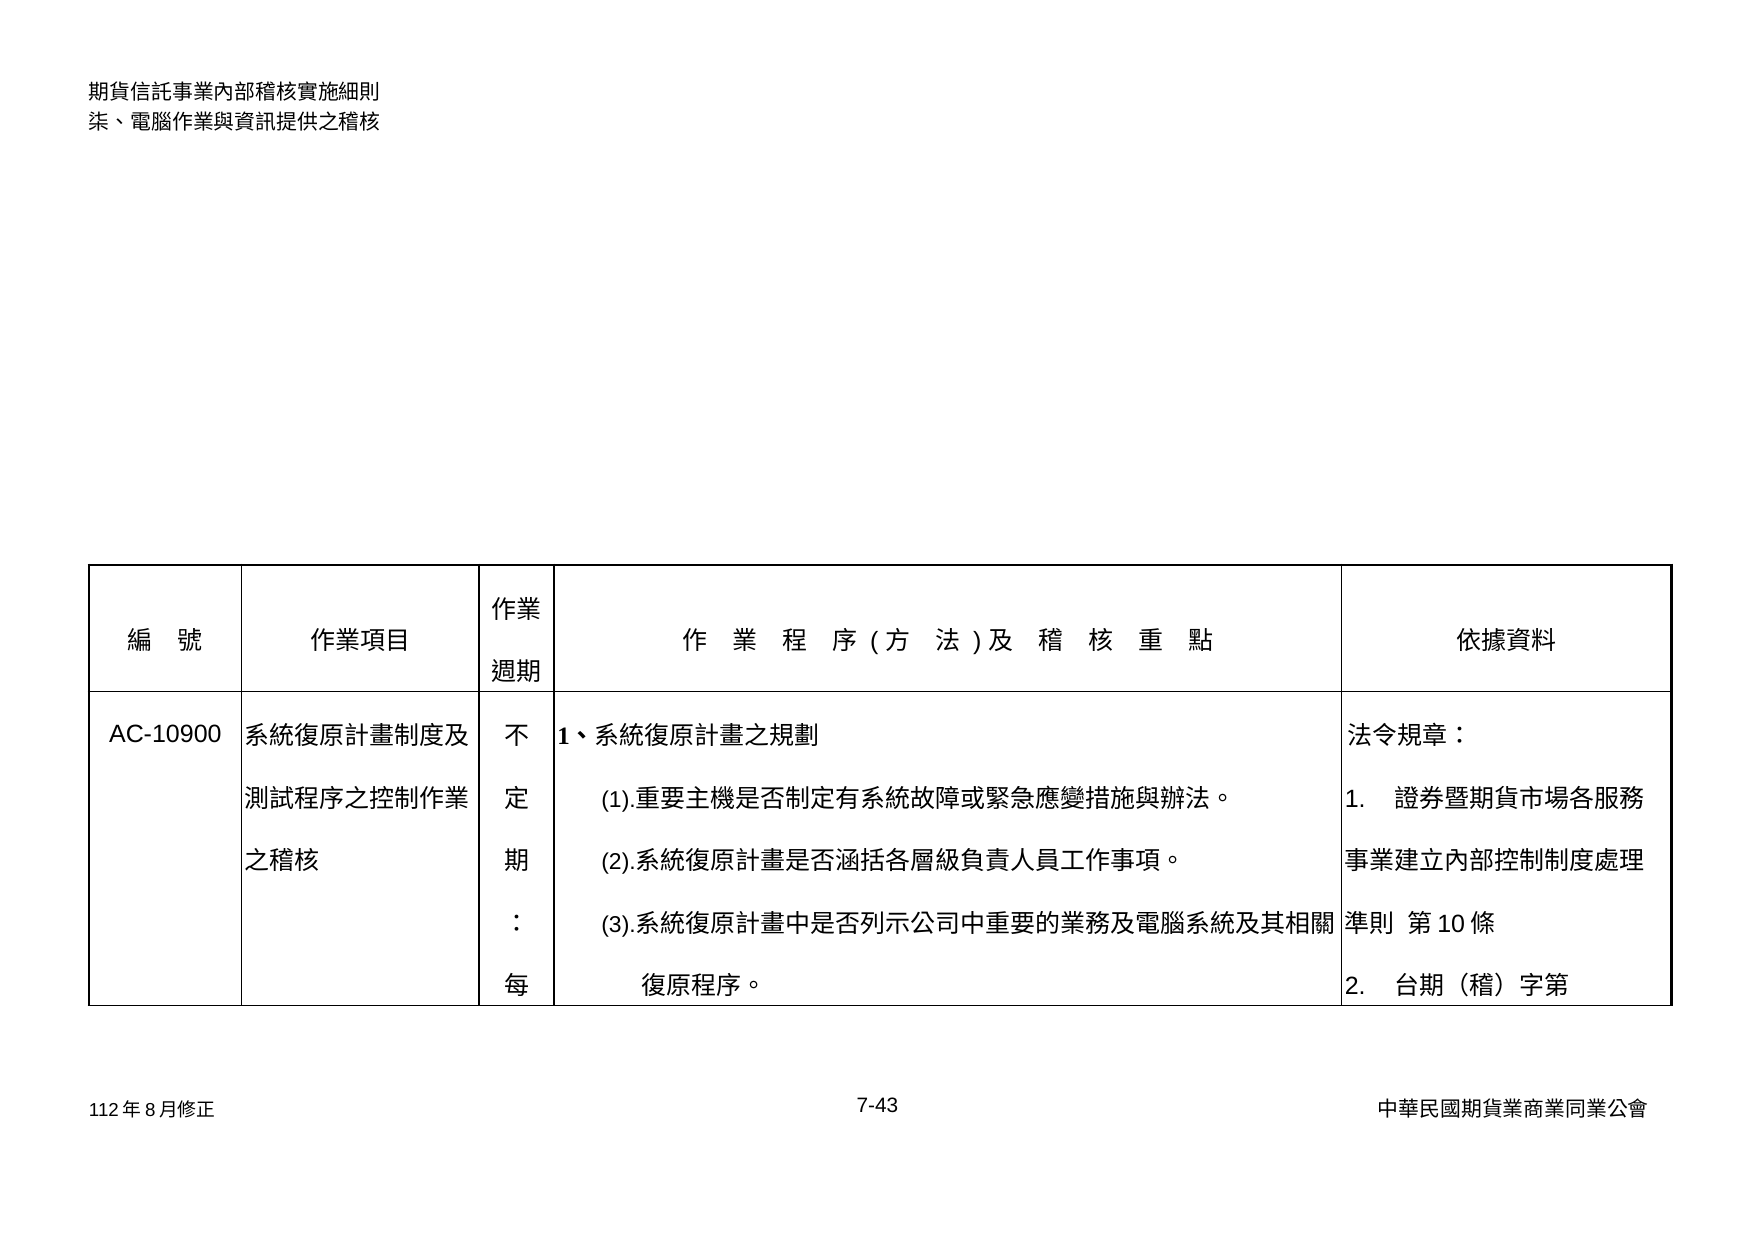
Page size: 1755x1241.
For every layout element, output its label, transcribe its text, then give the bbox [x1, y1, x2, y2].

table_cell 不 定 期 ： 每 [480, 692, 553, 1005]
table_header 編 號 [90, 566, 241, 691]
table_cell 法令規章： 證券暨期貨市場各服務事業建立內部控制制度處理準則 第10條 台期（稽）字第09300034210號 台財證字第0930115938號函 使用表單： 系統復原計畫 測試紀錄表 [1342, 692, 1670, 1005]
table_cell AC-10900 [90, 692, 241, 1005]
table_header 作業 週期 [480, 566, 553, 691]
table_header 依據資料 [1342, 566, 1670, 691]
table_cell 系統復原計畫之規劃 重要主機是否制定有系統故障或緊急應變措施與辦法。 系統復原計畫是否涵括各層級負責人員工作事項。 系統復原計畫中是否列示公司中重要的業務及電腦系統及其相關復原程序。 系統復原計畫中是否列示復原之地點及備援之電腦設備、系統軟、硬體。 系統復原計劃之測試及演練 公司(期貨信託事業)之交易主機是否有備援措施。 系統復原計畫是否安排定期演練，並於內部教育訓練中執行系統復原計畫之訓練及宣導。 系統復原計畫是否安排定期測試，以驗證計畫是否完整。 (四)系統復原計畫是否定期測試應邀請各相關單位參與，並於測試後驗證與檢討。 (五)系統復原計畫是否有專人負責與相關單位進行檢討。 系統復原計劃之更新 系統復原計畫是否定期更新問題偵測及控制技術、人員組織調整變動、人員聯絡資料變動、業務流程的變動或實務作業的變更等相關事項。 系統復原計畫的更新是否呈報主管核准，並將相關的訊息告知相關人員。 [555, 692, 1341, 1005]
table_cell 系統復原計畫制度及測試程序之控制作業之稽核 [242, 692, 478, 1005]
table_header 作業項目 [242, 566, 478, 691]
table_header 作 業 程 序 ( 方 法 ) 及 稽 核 重 點 [555, 566, 1341, 691]
